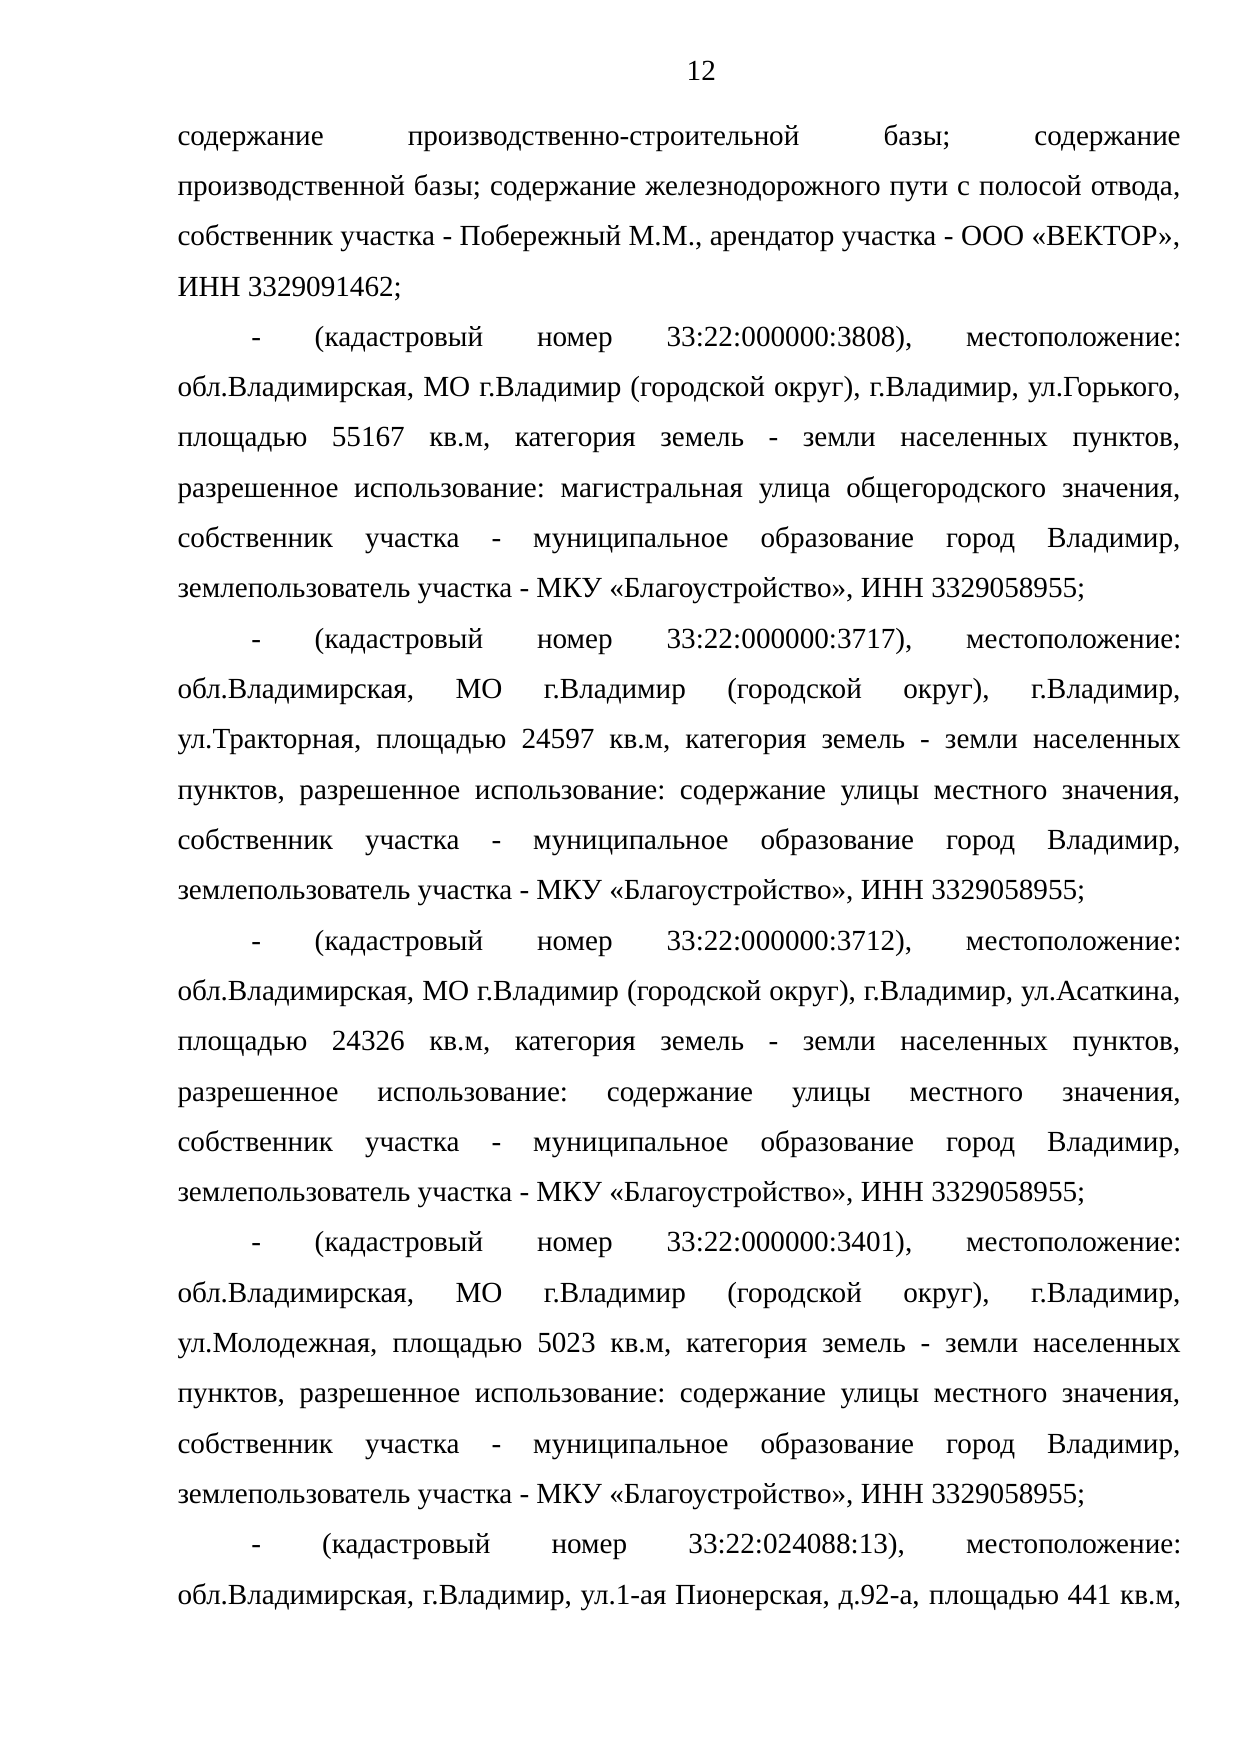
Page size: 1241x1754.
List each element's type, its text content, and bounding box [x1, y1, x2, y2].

text - (кадастровый номер 33:22:000000:3717), местоположение: обл.Владимирская, МО г.Владимир (городской округ), г.Владимир, ул.Тракторная, площадью 24597 кв.м, категория земель - земли населенных пунктов, разрешенное использование: содержание улицы местного значения, собственник участка - муниципальное образование город Владимир, землепользователь участка - МКУ «Благоустройство», ИНН 3329058955; [177, 621, 1181, 906]
text содержание производственно-строительной базы; содержание производственной базы; содержание железнодорожного пути с полосой отвода, собственник участка - Побережный М.М., арендатор участка - ООО «ВЕКТОР», ИНН 3329091462; [177, 118, 1181, 302]
text - (кадастровый номер 33:22:000000:3712), местоположение: обл.Владимирская, МО г.Владимир (городской округ), г.Владимир, ул.Асаткина, площадью 24326 кв.м, категория земель - земли населенных пунктов, разрешенное использование: содержание улицы местного значения, собственник участка - муниципальное образование город Владимир, землепользователь участка - МКУ «Благоустройство», ИНН 3329058955; [177, 923, 1181, 1208]
text - (кадастровый номер 33:22:000000:3401), местоположение: обл.Владимирская, МО г.Владимир (городской округ), г.Владимир, ул.Молодежная, площадью 5023 кв.м, категория земель - земли населенных пунктов, разрешенное использование: содержание улицы местного значения, собственник участка - муниципальное образование город Владимир, землепользователь участка - МКУ «Благоустройство», ИНН 3329058955; [177, 1224, 1181, 1510]
text - (кадастровый номер 33:22:000000:3808), местоположение: обл.Владимирская, МО г.Владимир (городской округ), г.Владимир, ул.Горького, площадью 55167 кв.м, категория земель - земли населенных пунктов, разрешенное использование: магистральная улица общегородского значения, собственник участка - муниципальное образование город Владимир, землепользователь участка - МКУ «Благоустройство», ИНН 3329058955; [177, 319, 1181, 604]
text - (кадастровый номер 33:22:024088:13), местоположение: обл.Владимирская, г.Владимир, ул.1-ая Пионерская, д.92-а, площадью 441 кв.м, [177, 1526, 1181, 1610]
